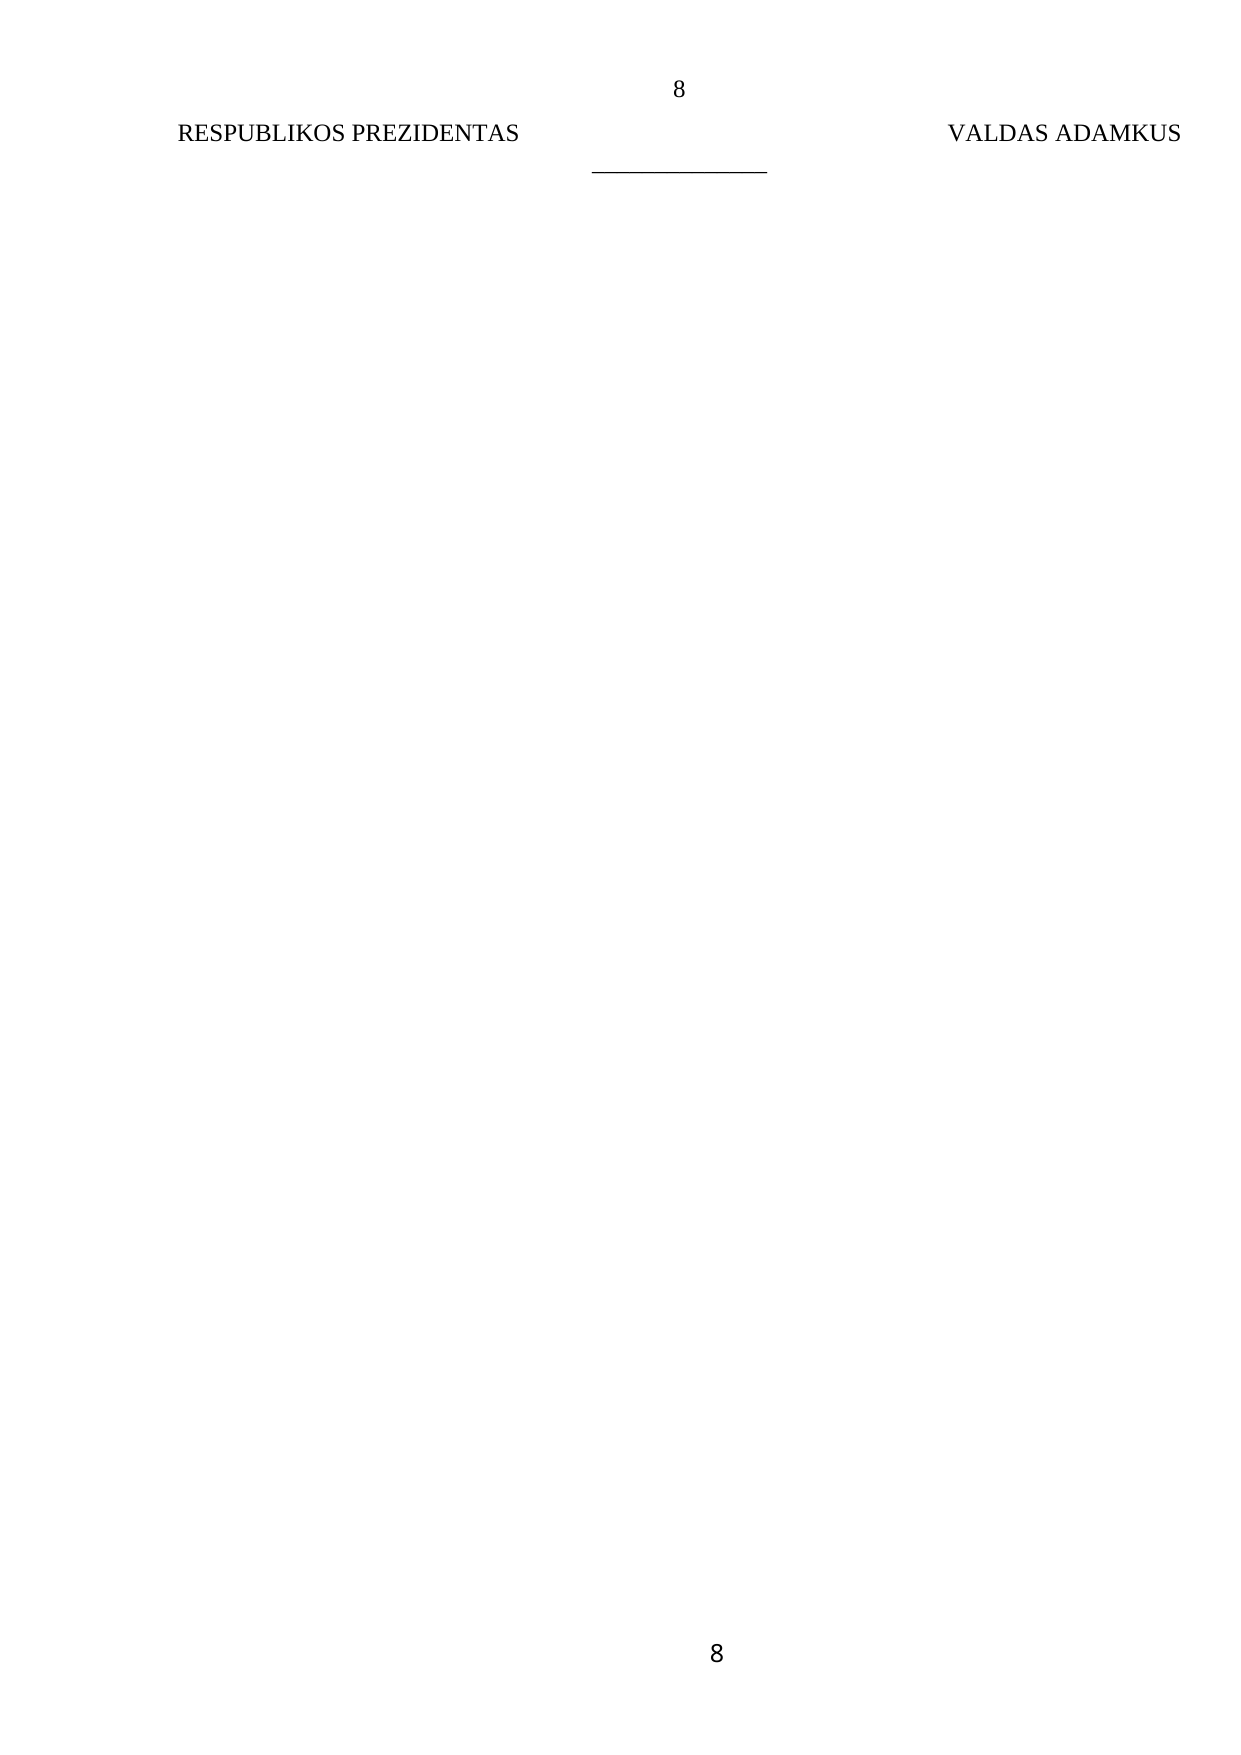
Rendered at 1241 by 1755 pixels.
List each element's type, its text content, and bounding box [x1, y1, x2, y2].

text RESPUBLIKOS PREZIDENTAS VALDAS ADAMKUS [177, 118, 1181, 147]
text ______________ [177, 147, 1181, 176]
